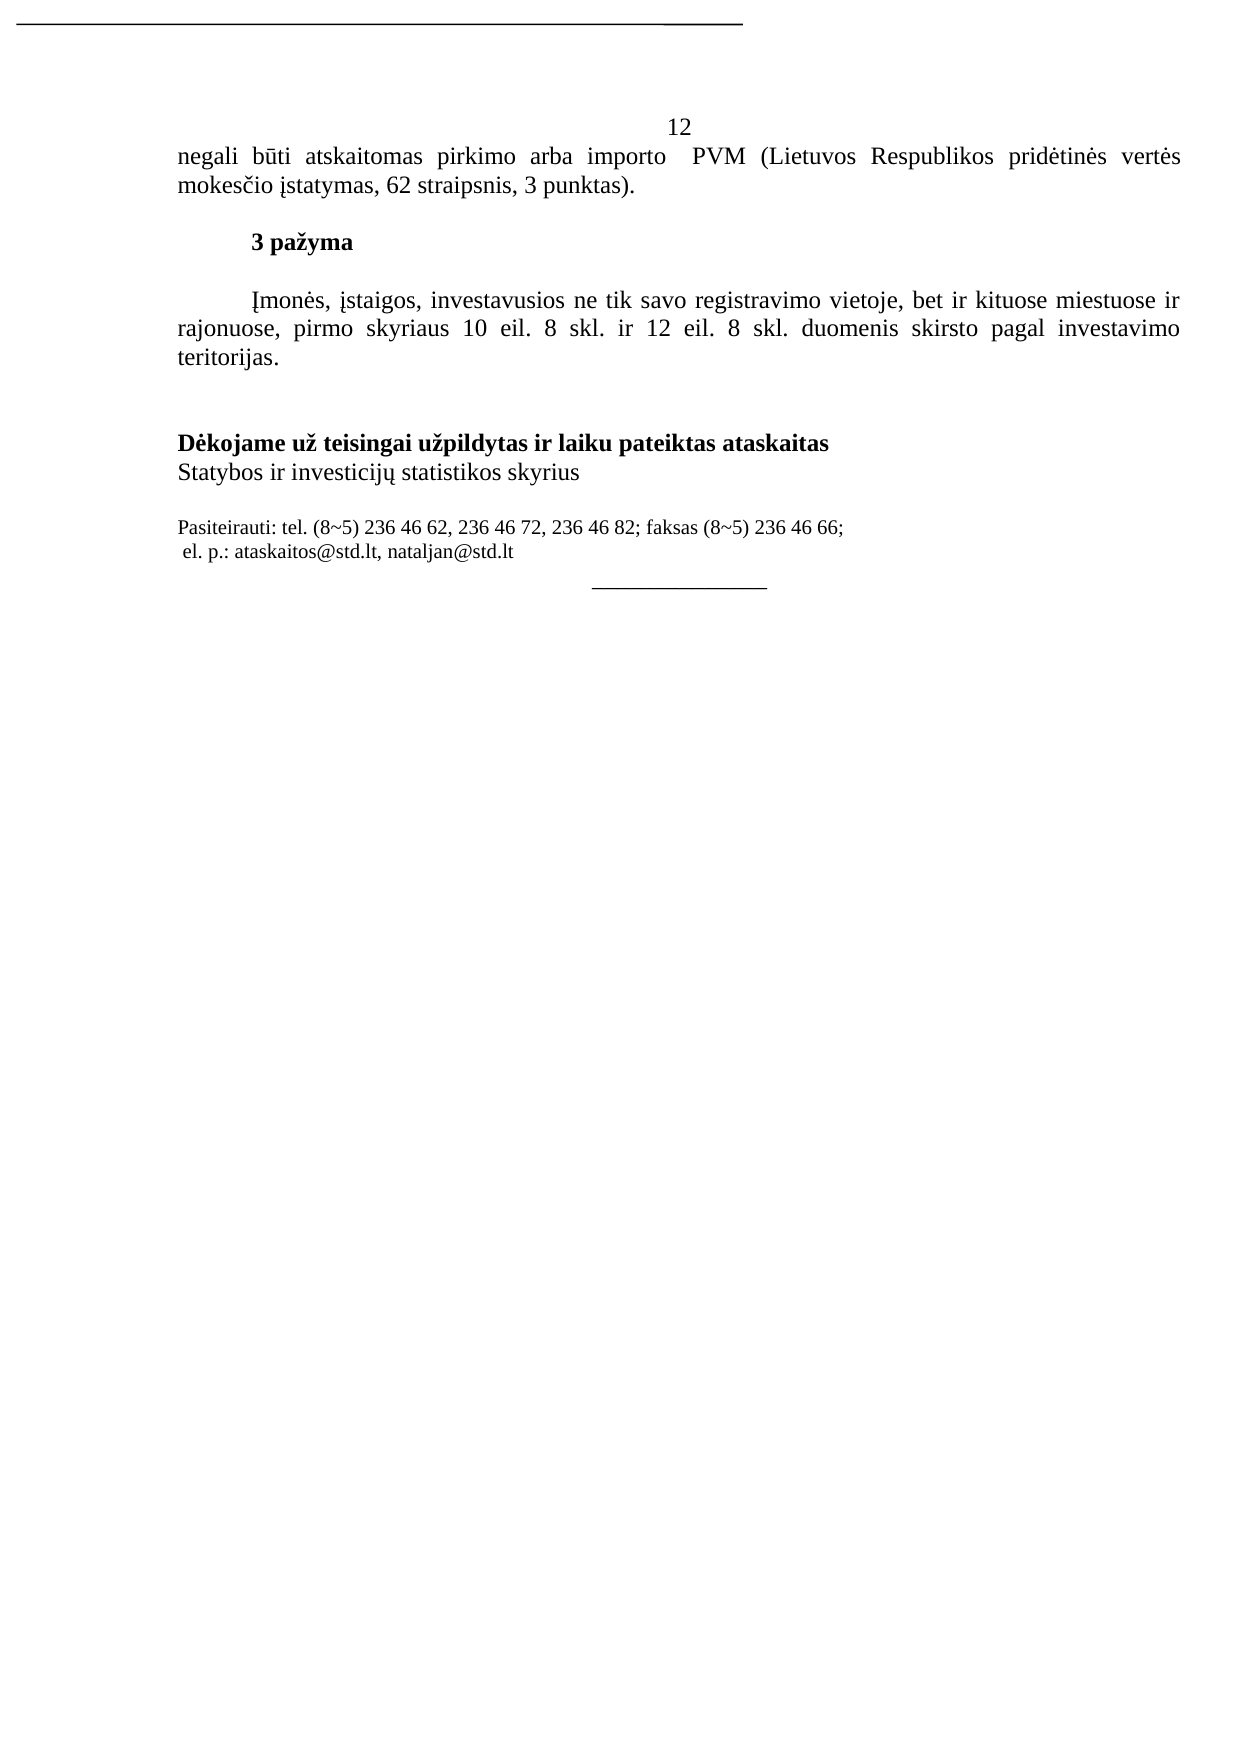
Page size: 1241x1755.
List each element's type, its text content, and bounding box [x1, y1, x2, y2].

text el. p.: ataskaitos@std.lt, nataljan@std.lt [177, 539, 1181, 563]
text Statybos ir investicijų statistikos skyrius [177, 457, 1181, 486]
text 3 pažyma [177, 227, 1181, 256]
text Pasiteirauti: tel. (8~5) 236 46 62, 236 46 72, 236 46 82; faksas (8~5) 236 46 66; [177, 515, 1181, 539]
text negali būti atskaitomas pirkimo arba importo PVM (Lietuvos Respublikos pridėtinės vertės mokesčio įstatymas, 62 straipsnis, 3 punktas). [177, 141, 1181, 198]
text ______________ [177, 563, 1181, 592]
text Įmonės, įstaigos, investavusios ne tik savo registravimo vietoje, bet ir kituose miestuose ir rajonuose, pirmo skyriaus 10 eil. 8 skl. ir 12 eil. 8 skl. duomenis skirsto pagal investavimo teritorijas. [177, 285, 1181, 371]
text Dėkojame už teisingai užpildytas ir laiku pateiktas ataskaitas [177, 428, 1181, 457]
